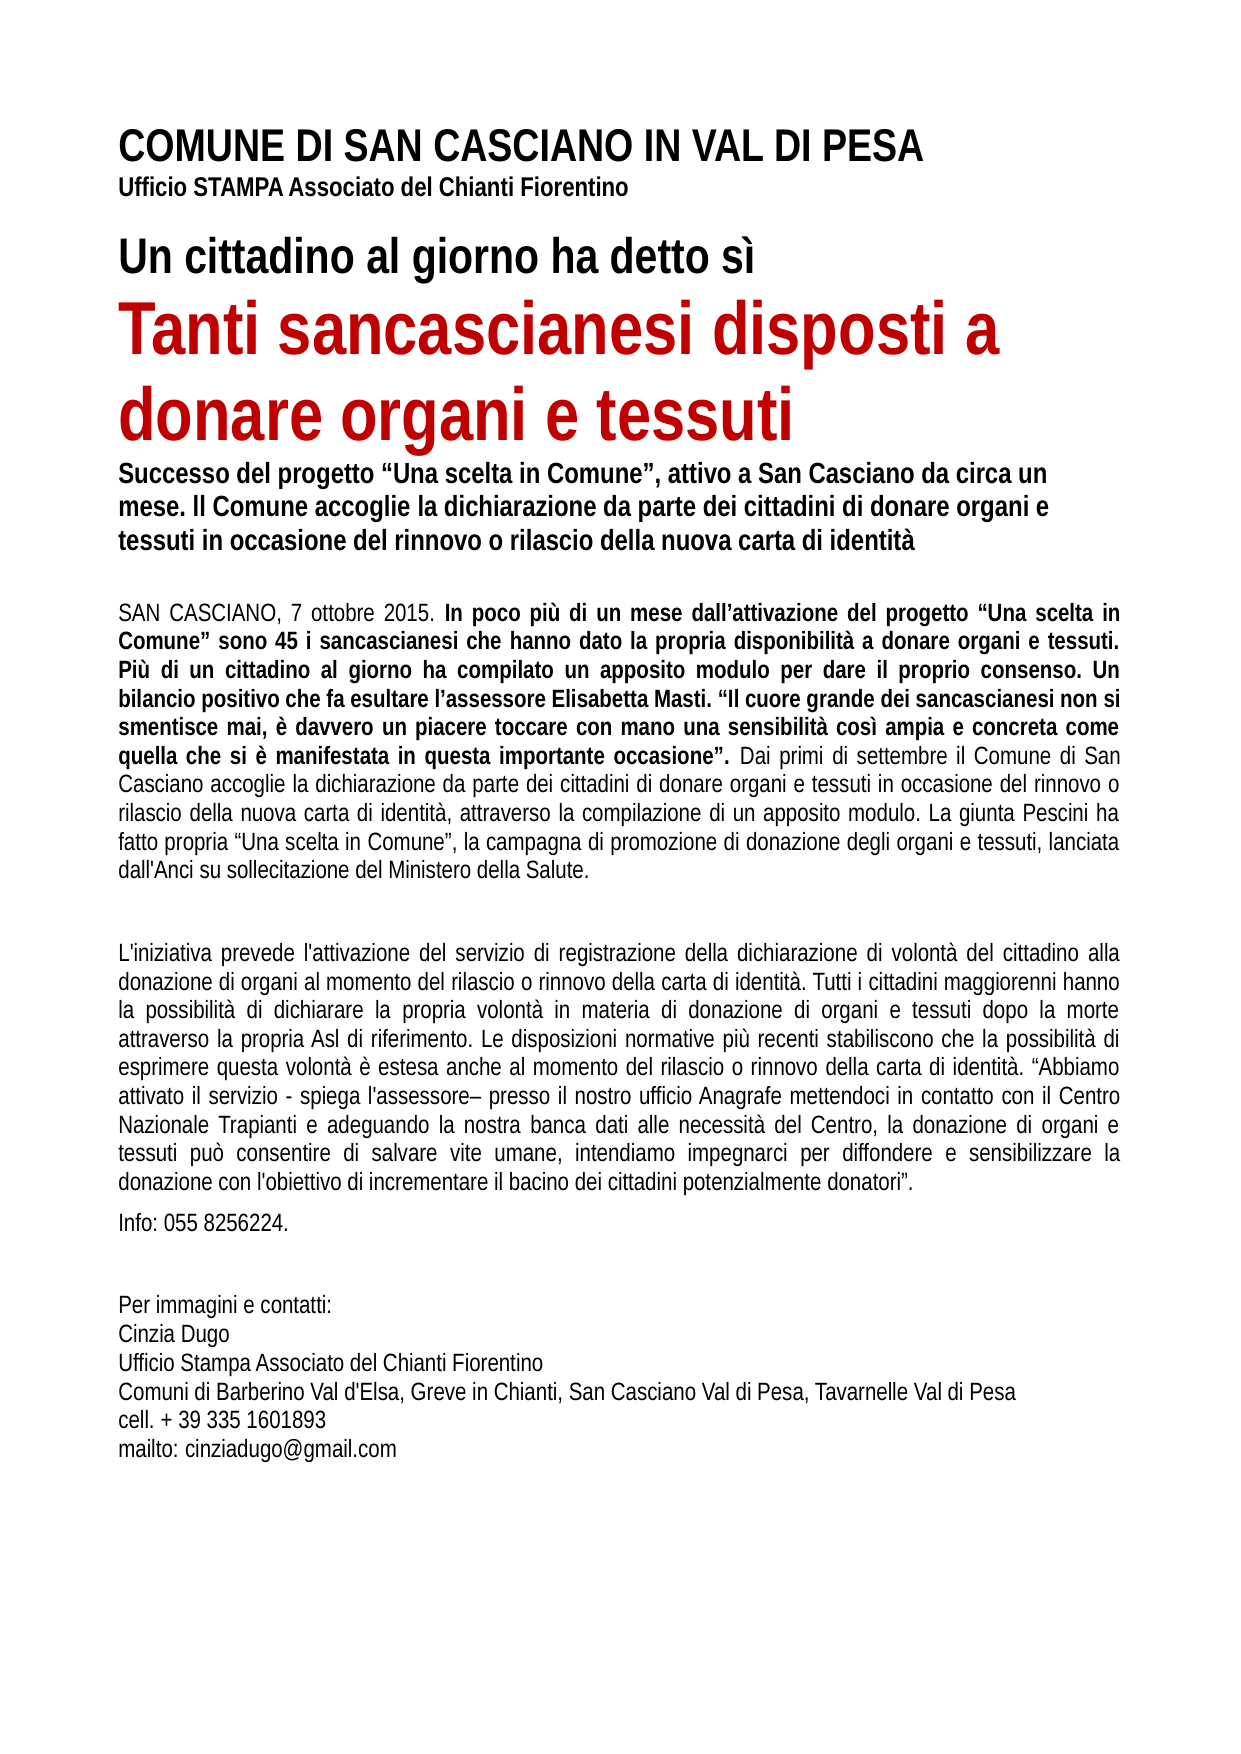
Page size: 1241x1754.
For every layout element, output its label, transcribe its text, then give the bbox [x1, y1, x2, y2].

text SAN CASCIANO, 7 ottobre 2015. In poco più di un mese dall’attivazione del progetto “Una scelta in Comune” sono 45 i sancascianesi che hanno dato la propria disponibilità a donare organi e tessuti. Più di un cittadino al giorno ha compilato un apposito modulo per dare il proprio consenso. Un bilancio positivo che fa esultare l’assessore Elisabetta Masti. “Il cuore grande dei sancascianesi non si smentisce mai, è davvero un piacere toccare con mano una sensibilità così ampia e concreta come quella che si è manifestata in questa importante occasione”. Dai primi di settembre il Comune di San Casciano accoglie la dichiarazione da parte dei cittadini di donare organi e tessuti in occasione del rinnovo o rilascio della nuova carta di identità, attraverso la compilazione di un apposito modulo. La giunta Pescini ha fatto propria “Una scelta in Comune”, la campagna di promozione di donazione degli organi e tessuti, lanciata dall'Anci su sollecitazione del Ministero della Salute. [118, 598, 1122, 884]
text Ufficio STAMPA Associato del Chianti Fiorentino [118, 171, 1122, 202]
text mailto: cinziadugo@gmail.com [118, 1434, 1122, 1463]
text Tanti sancascianesi disposti a donare organi e tessuti [118, 284, 1122, 456]
text COMUNE DI SAN CASCIANO IN VAL DI PESA [118, 118, 1122, 171]
text Successo del progetto “Una scelta in Comune”, attivo a San Casciano da circa un mese. ll Comune accoglie la dichiarazione da parte dei cittadini di donare organi e tessuti in occasione del rinnovo o rilascio della nuova carta di identità [118, 456, 1122, 556]
text Ufficio Stampa Associato del Chianti Fiorentino [118, 1348, 1122, 1376]
text Un cittadino al giorno ha detto sì [118, 227, 1122, 284]
text Per immagini e contatti: [118, 1291, 1122, 1319]
text Cinzia Dugo [118, 1319, 1122, 1348]
text L'iniziativa prevede l'attivazione del servizio di registrazione della dichiarazione di volontà del cittadino alla donazione di organi al momento del rilascio o rinnovo della carta di identità. Tutti i cittadini maggiorenni hanno la possibilità di dichiarare la propria volontà in materia di donazione di organi e tessuti dopo la morte attraverso la propria Asl di riferimento. Le disposizioni normative più recenti stabiliscono che la possibilità di esprimere questa volontà è estesa anche al momento del rilascio o rinnovo della carta di identità. “Abbiamo attivato il servizio - spiega l'assessore– presso il nostro ufficio Anagrafe mettendoci in contatto con il Centro Nazionale Trapianti e adeguando la nostra banca dati alle necessità del Centro, la donazione di organi e tessuti può consentire di salvare vite umane, intendiamo impegnarci per diffondere e sensibilizzare la donazione con l'obiettivo di incrementare il bacino dei cittadini potenzialmente donatori”. [118, 938, 1122, 1196]
text Info: 055 8256224. [118, 1208, 1122, 1237]
text Comuni di Barberino Val d'Elsa, Greve in Chianti, San Casciano Val di Pesa, Tavarnelle Val di Pesa [118, 1376, 1122, 1405]
text cell. + 39 335 1601893 [118, 1405, 1122, 1434]
